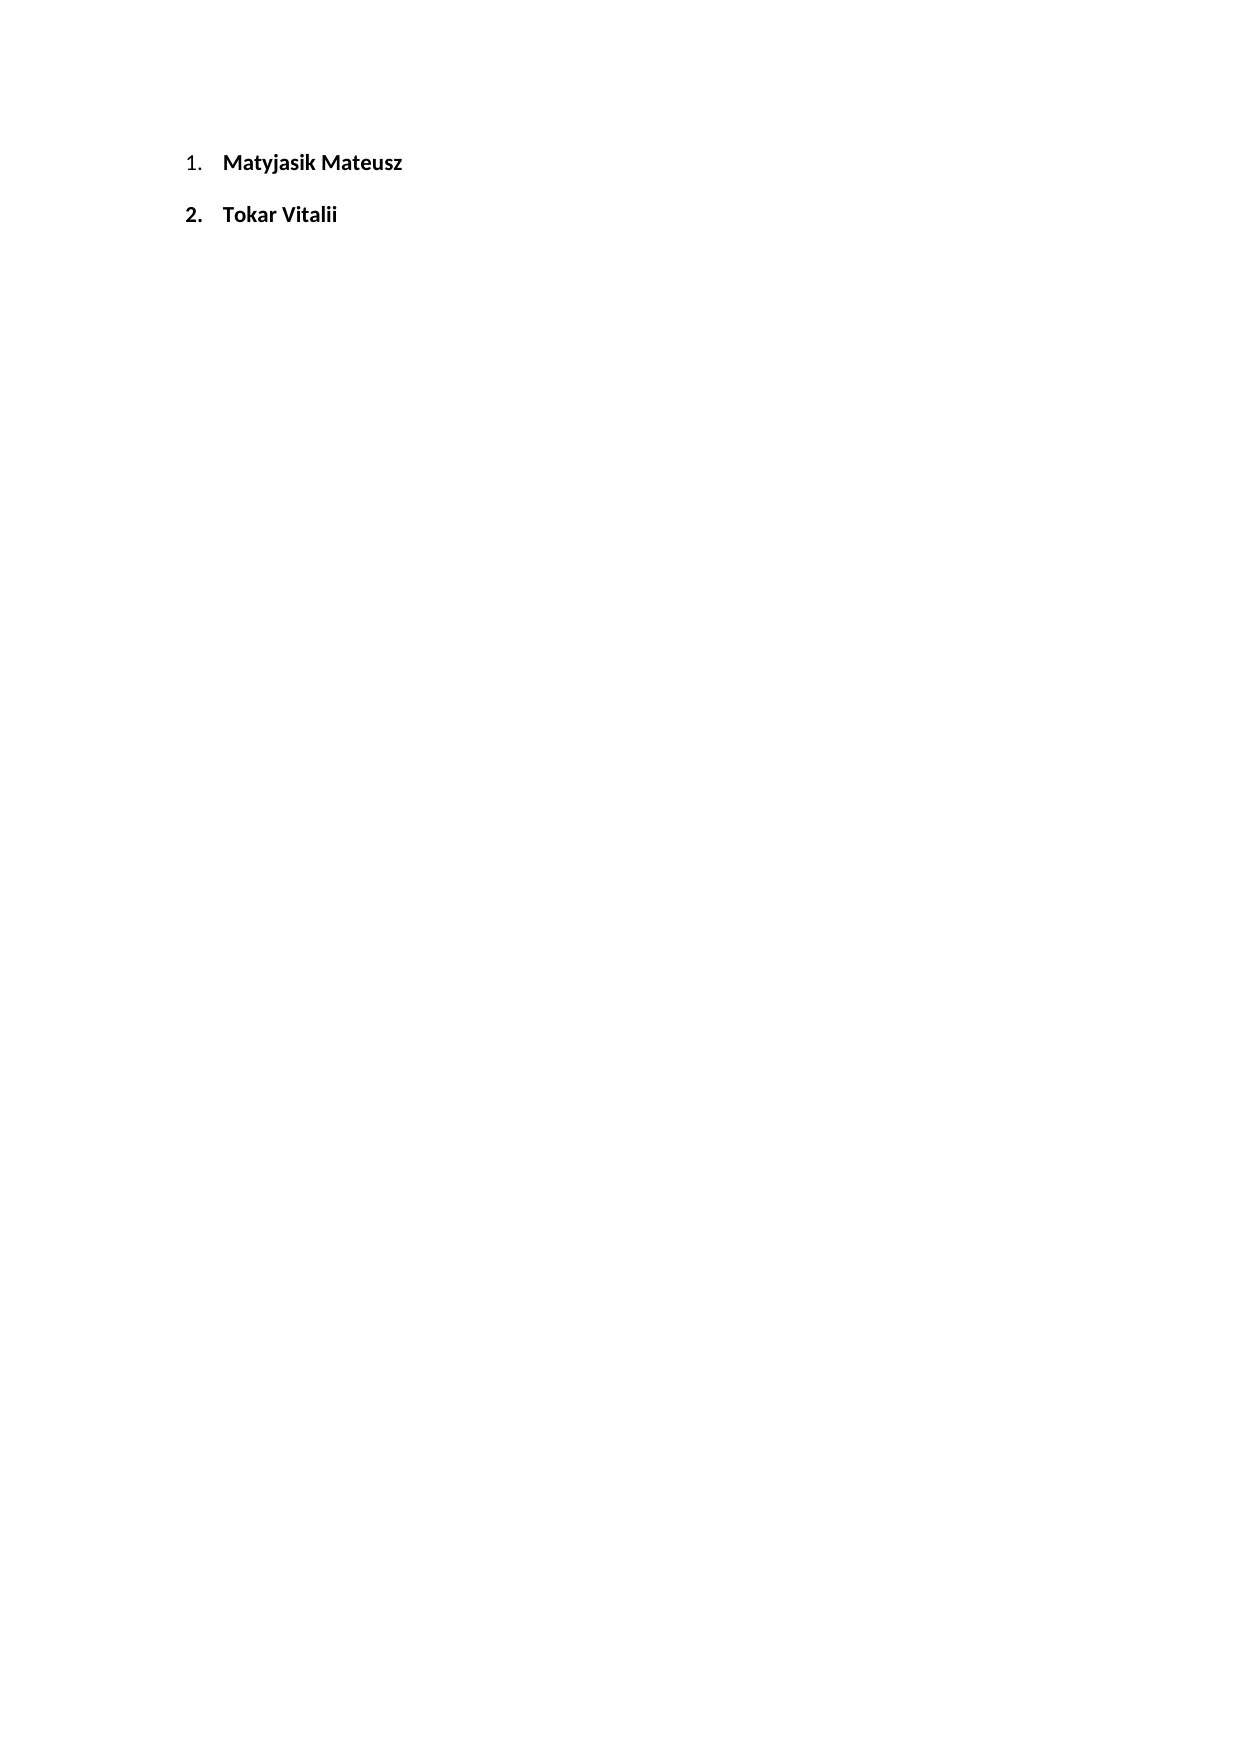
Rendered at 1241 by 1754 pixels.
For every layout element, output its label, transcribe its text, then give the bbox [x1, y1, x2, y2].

list Tokar Vitalii [185, 201, 1093, 229]
list Matyjasik Mateusz [185, 148, 1093, 176]
